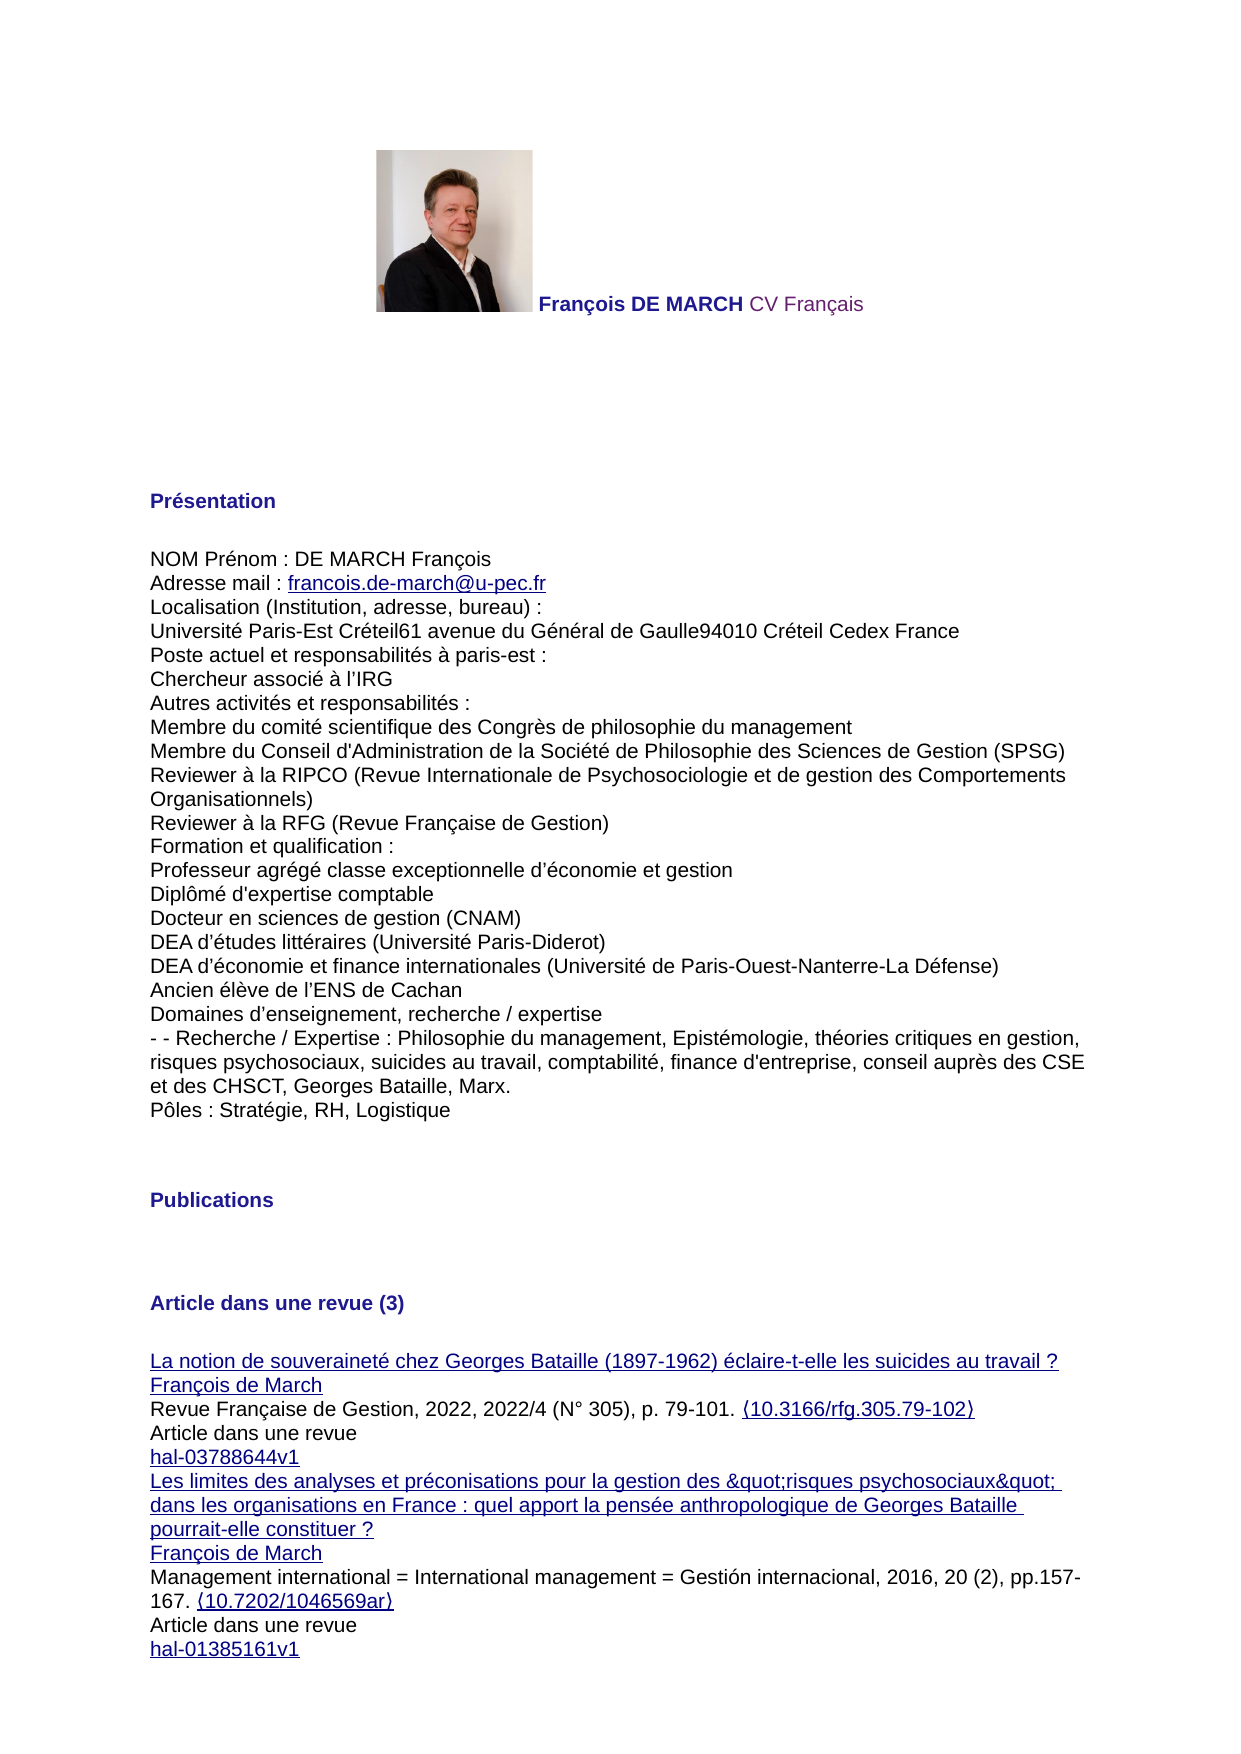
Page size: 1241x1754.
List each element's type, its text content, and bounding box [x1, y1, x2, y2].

text Autres activités et responsabilités : [150, 691, 1090, 714]
subtitle François DE MARCH CV Français [150, 150, 1090, 316]
text Membre du comité scientifique des Congrès de philosophie du management [150, 714, 1090, 738]
text Chercheur associé à l’IRG [150, 667, 1090, 691]
text Diplômé d'expertise comptable [150, 882, 1090, 906]
subtitle Présentation [150, 488, 1090, 512]
table_cell Les limites des analyses et préconisations pour la gestion des &quot;risques psychosociaux&quot; dans les organisations en France : quel apport la pensée anthropologique de Georges Bataille pourrait-elle constituer ? François de March Management international = International management = Gestión internacional, 2016, 20 (2), pp.157-167. ⟨10.7202/1046569ar⟩ Article dans une revue hal-01385161v1 [150, 1469, 1090, 1660]
text Membre du Conseil d'Administration de la Société de Philosophie des Sciences de Gestion (SPSG) [150, 738, 1090, 762]
text Formation et qualification : [150, 834, 1090, 858]
subtitle Publications [150, 1187, 1090, 1211]
text Ancien élève de l’ENS de Cachan [150, 978, 1090, 1002]
text Reviewer à la RIPCO (Revue Internationale de Psychosociologie et de gestion des Comportements Organisationnels) [150, 762, 1090, 810]
text Université Paris-Est Créteil61 avenue du Général de Gaulle94010 Créteil Cedex France [150, 619, 1090, 643]
subtitle Article dans une revue (3) [150, 1291, 1090, 1314]
table_header La notion de souveraineté chez Georges Bataille (1897-1962) éclaire-t-elle les suicides au travail ? François de March Revue Française de Gestion, 2022, 2022/4 (N° 305), p. 79-101. ⟨10.3166/rfg.305.79-102⟩ Article dans une revue hal-03788644v1 [150, 1349, 1090, 1469]
text NOM Prénom : DE MARCH François [150, 547, 1090, 571]
text DEA d’économie et finance internationales (Université de Paris-Ouest-Nanterre-La Défense) [150, 954, 1090, 978]
text Domaines d’enseignement, recherche / expertise [150, 1002, 1090, 1026]
text Docteur en sciences de gestion (CNAM) [150, 906, 1090, 930]
text Reviewer à la RFG (Revue Française de Gestion) [150, 810, 1090, 834]
text Adresse mail : francois.de-march@u-pec.fr [150, 571, 1090, 595]
text - - Recherche / Expertise : Philosophie du management, Epistémologie, théories critiques en gestion, risques psychosociaux, suicides au travail, comptabilité, finance d'entreprise, conseil auprès des CSE et des CHSCT, Georges Bataille, Marx. [150, 1026, 1090, 1098]
picture [376, 150, 533, 312]
text Pôles : Stratégie, RH, Logistique [150, 1098, 1090, 1122]
text Professeur agrégé classe exceptionnelle d’économie et gestion [150, 858, 1090, 882]
text Poste actuel et responsabilités à paris-est : [150, 643, 1090, 667]
text DEA d’études littéraires (Université Paris-Diderot) [150, 930, 1090, 954]
text Localisation (Institution, adresse, bureau) : [150, 595, 1090, 619]
